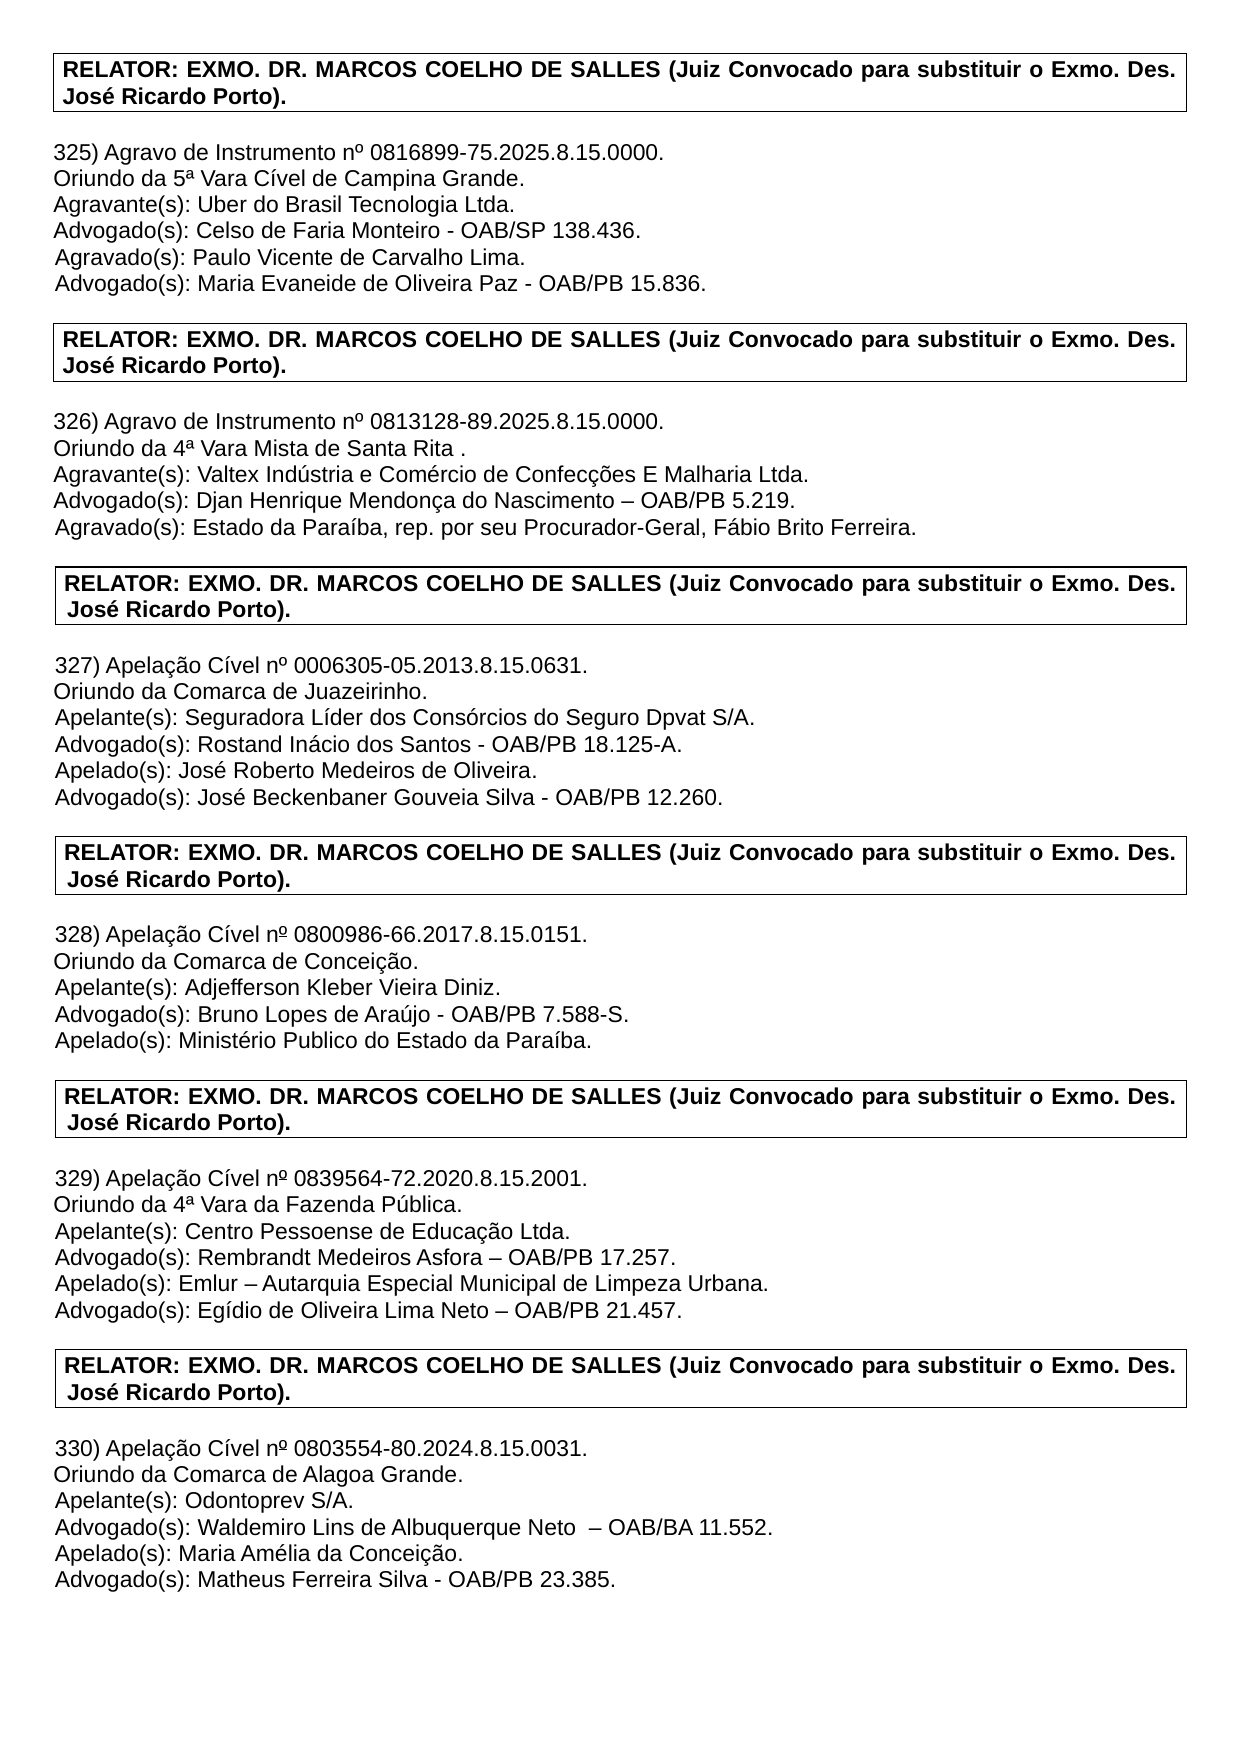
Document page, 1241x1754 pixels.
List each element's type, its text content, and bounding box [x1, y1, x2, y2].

text Oriundo da 5ª Vara Cível de Campina Grande. [53, 165, 1187, 191]
text RELATOR: EXMO. DR. MARCOS COELHO DE SALLES (Juiz Convocado para substituir o Exmo. Des. José Ricardo Porto). [56, 1350, 1186, 1407]
text Agravado(s): Estado da Paraíba, rep. por seu Procurador-Geral, Fábio Brito Ferreira. [54, 514, 1187, 540]
text 325) Agravo de Instrumento nº 0816899-75.2025.8.15.0000. [53, 138, 1187, 165]
text Apelante(s): Odontoprev S/A. [54, 1487, 1187, 1514]
text Apelante(s): Centro Pessoense de Educação Ltda. [54, 1218, 1187, 1244]
text RELATOR: EXMO. DR. MARCOS COELHO DE SALLES (Juiz Convocado para substituir o Exmo. Des. José Ricardo Porto). [56, 1081, 1186, 1137]
text Agravante(s): Valtex Indústria e Comércio de Confecções E Malharia Ltda. [53, 461, 1187, 487]
text Advogado(s): Celso de Faria Monteiro - OAB/SP 138.436. [53, 217, 1187, 244]
text Advogado(s): Maria Evaneide de Oliveira Paz - OAB/PB 15.836. [54, 270, 1187, 297]
text RELATOR: EXMO. DR. MARCOS COELHO DE SALLES (Juiz Convocado para substituir o Exmo. Des. José Ricardo Porto). [56, 568, 1186, 624]
text RELATOR: EXMO. DR. MARCOS COELHO DE SALLES (Juiz Convocado para substituir o Exmo. Des. José Ricardo Porto). [54, 324, 1186, 381]
text RELATOR: EXMO. DR. MARCOS COELHO DE SALLES (Juiz Convocado para substituir o Exmo. Des. José Ricardo Porto). [54, 54, 1186, 111]
text RELATOR: EXMO. DR. MARCOS COELHO DE SALLES (Juiz Convocado para substituir o Exmo. Des. José Ricardo Porto). [56, 837, 1186, 894]
text Advogado(s): Bruno Lopes de Araújo - OAB/PB 7.588-S. [54, 1001, 1187, 1027]
text Agravado(s): Paulo Vicente de Carvalho Lima. [54, 244, 1187, 270]
text Oriundo da Comarca de Juazeirinho. [53, 678, 1187, 704]
text Oriundo da Comarca de Alagoa Grande. [53, 1461, 1187, 1487]
text Oriundo da Comarca de Conceição. [53, 948, 1187, 974]
text 330) Apelação Cível nº 0803554-80.2024.8.15.0031. [54, 1435, 1187, 1461]
text Apelado(s): José Roberto Medeiros de Oliveira. [54, 757, 1187, 783]
text 329) Apelação Cível nº 0839564-72.2020.8.15.2001. [54, 1165, 1187, 1191]
text Apelado(s): Emlur – Autarquia Especial Municipal de Limpeza Urbana. [54, 1270, 1187, 1297]
text 327) Apelação Cível nº 0006305-05.2013.8.15.0631. [54, 652, 1187, 678]
text Apelante(s): Seguradora Líder dos Consórcios do Seguro Dpvat S/A. [54, 704, 1187, 731]
text Apelante(s): Adjefferson Kleber Vieira Diniz. [54, 974, 1187, 1001]
text Advogado(s): Rembrandt Medeiros Asfora – OAB/PB 17.257. [54, 1244, 1187, 1270]
text Oriundo da 4ª Vara Mista de Santa Rita . [53, 434, 1187, 461]
text Advogado(s): José Beckenbaner Gouveia Silva - OAB/PB 12.260. [54, 783, 1187, 810]
text Advogado(s): Matheus Ferreira Silva - OAB/PB 23.385. [54, 1566, 1187, 1593]
text 326) Agravo de Instrumento nº 0813128-89.2025.8.15.0000. [53, 408, 1187, 434]
text Oriundo da 4ª Vara da Fazenda Pública. [53, 1191, 1187, 1218]
text Advogado(s): Waldemiro Lins de Albuquerque Neto – OAB/BA 11.552. [54, 1514, 1187, 1540]
text 328) Apelação Cível nº 0800986-66.2017.8.15.0151. [54, 921, 1187, 948]
text Agravante(s): Uber do Brasil Tecnologia Ltda. [53, 191, 1187, 217]
text Apelado(s): Maria Amélia da Conceição. [54, 1540, 1187, 1566]
text Advogado(s): Djan Henrique Mendonça do Nascimento – OAB/PB 5.219. [53, 487, 1187, 514]
text Advogado(s): Rostand Inácio dos Santos - OAB/PB 18.125-A. [54, 731, 1187, 757]
text Advogado(s): Egídio de Oliveira Lima Neto – OAB/PB 21.457. [54, 1297, 1187, 1323]
text Apelado(s): Ministério Publico do Estado da Paraíba. [54, 1027, 1187, 1053]
